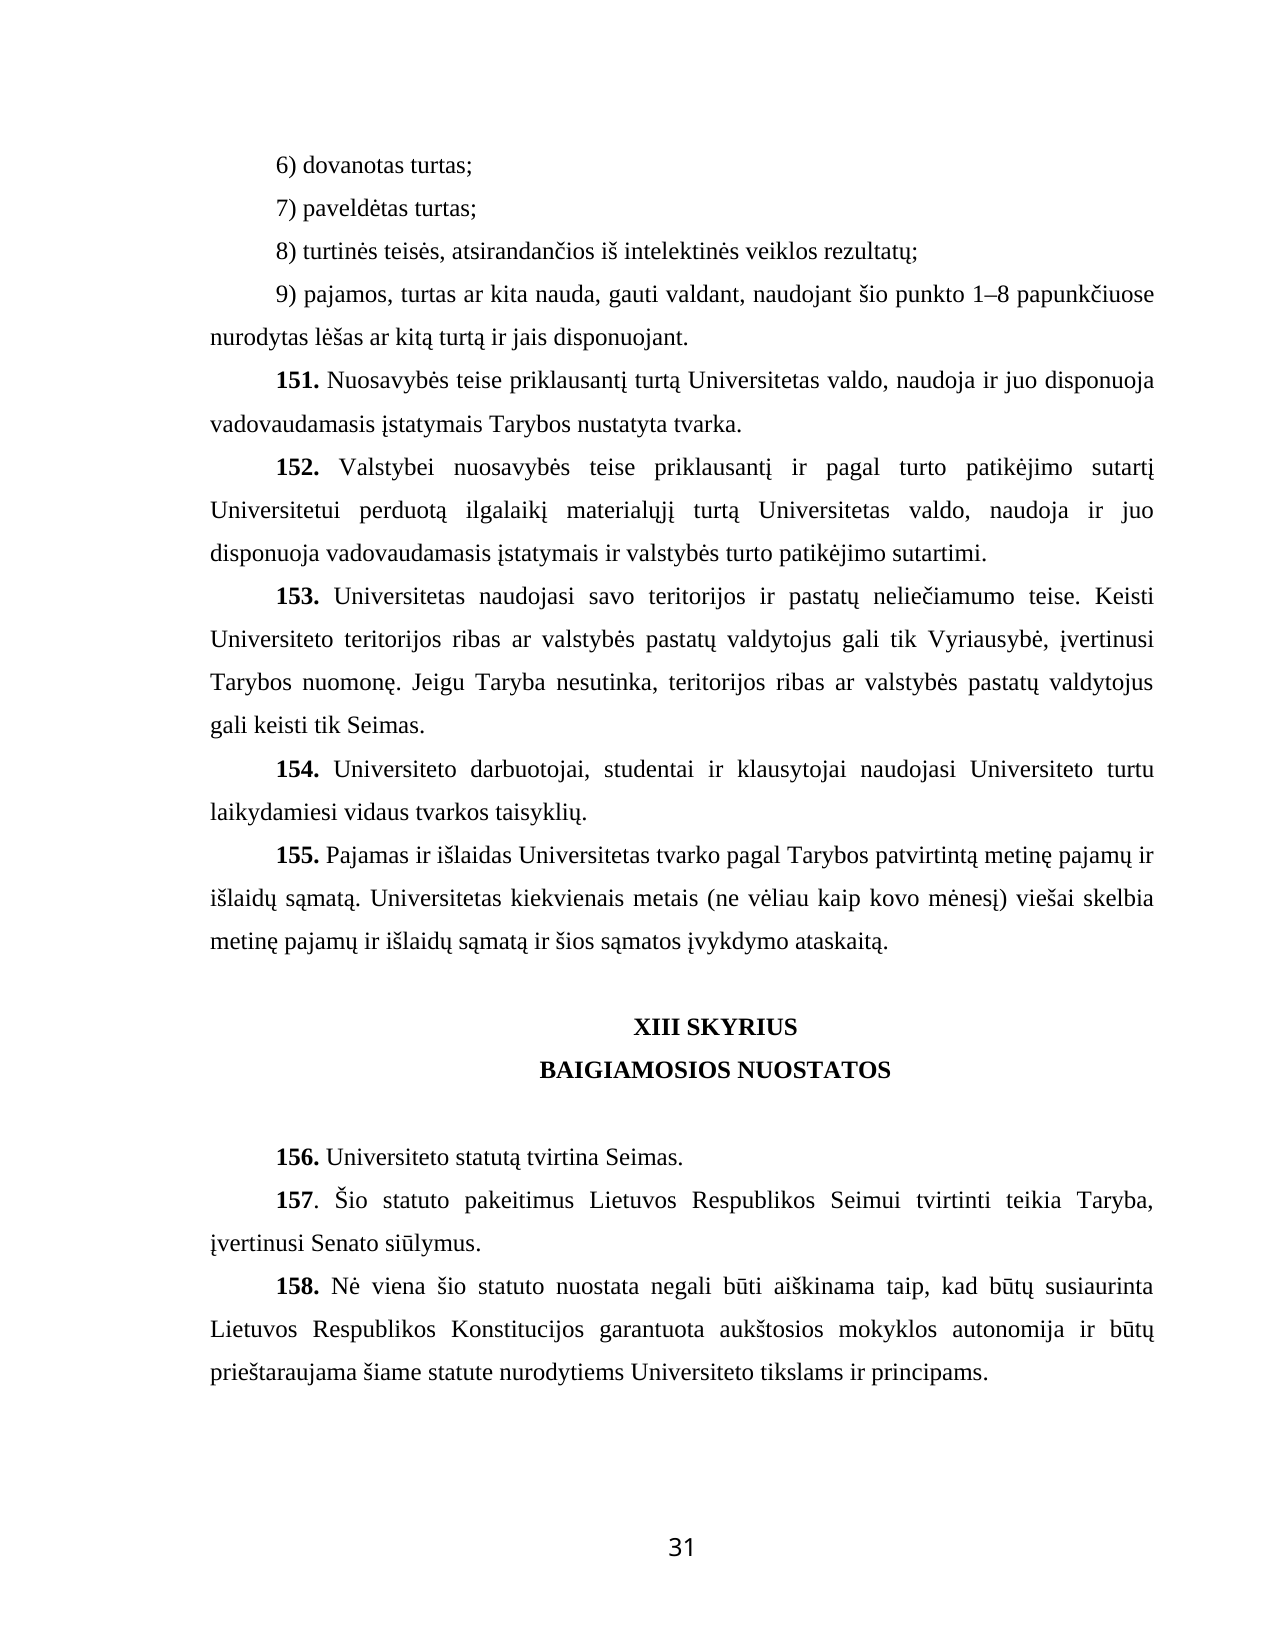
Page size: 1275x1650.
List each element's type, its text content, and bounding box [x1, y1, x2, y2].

text 157. Šio statuto pakeitimus Lietuvos Respublikos Seimui tvirtinti teikia Taryba, įvertinusi Senato siūlymus. [210, 1185, 1155, 1257]
text BAIGIAMOSIOS NUOSTATOS [210, 1056, 1155, 1084]
text 7) paveldėtas turtas; [210, 193, 1155, 222]
text 8) turtinės teisės, atsirandančios iš intelektinės veiklos rezultatų; [210, 236, 1155, 265]
text XIII SKYRIUS [210, 1012, 1155, 1041]
text 154. Universiteto darbuotojai, studentai ir klausytojai naudojasi Universiteto turtu laikydamiesi vidaus tvarkos taisyklių. [210, 754, 1155, 826]
text 155. Pajamas ir išlaidas Universitetas tvarko pagal Tarybos patvirtintą metinę pajamų ir išlaidų sąmatą. Universitetas kiekvienais metais (ne vėliau kaip kovo mėnesį) viešai skelbia metinę pajamų ir išlaidų sąmatą ir šios sąmatos įvykdymo ataskaitą. [210, 840, 1155, 955]
text 6) dovanotas turtas; [210, 150, 1155, 179]
text 152. Valstybei nuosavybės teise priklausantį ir pagal turto patikėjimo sutartį Universitetui perduotą ilgalaikį materialųjį turtą Universitetas valdo, naudoja ir juo disponuoja vadovaudamasis įstatymais ir valstybės turto patikėjimo sutartimi. [210, 452, 1155, 567]
text 9) pajamos, turtas ar kita nauda, gauti valdant, naudojant šio punkto 1–8 papunkčiuose nurodytas lėšas ar kitą turtą ir jais disponuojant. [210, 279, 1155, 351]
text 153. Universitetas naudojasi savo teritorijos ir pastatų neliečiamumo teise. Keisti Universiteto teritorijos ribas ar valstybės pastatų valdytojus gali tik Vyriausybė, įvertinusi Tarybos nuomonę. Jeigu Taryba nesutinka, teritorijos ribas ar valstybės pastatų valdytojus gali keisti tik Seimas. [210, 581, 1155, 739]
text 156. Universiteto statutą tvirtina Seimas. [210, 1142, 1155, 1171]
text 151. Nuosavybės teise priklausantį turtą Universitetas valdo, naudoja ir juo disponuoja vadovaudamasis įstatymais Tarybos nustatyta tvarka. [210, 366, 1155, 437]
text 158. Nė viena šio statuto nuostata negali būti aiškinama taip, kad būtų susiaurinta Lietuvos Respublikos Konstitucijos garantuota aukštosios mokyklos autonomija ir būtų prieštaraujama šiame statute nurodytiems Universiteto tikslams ir principams. [210, 1271, 1155, 1386]
